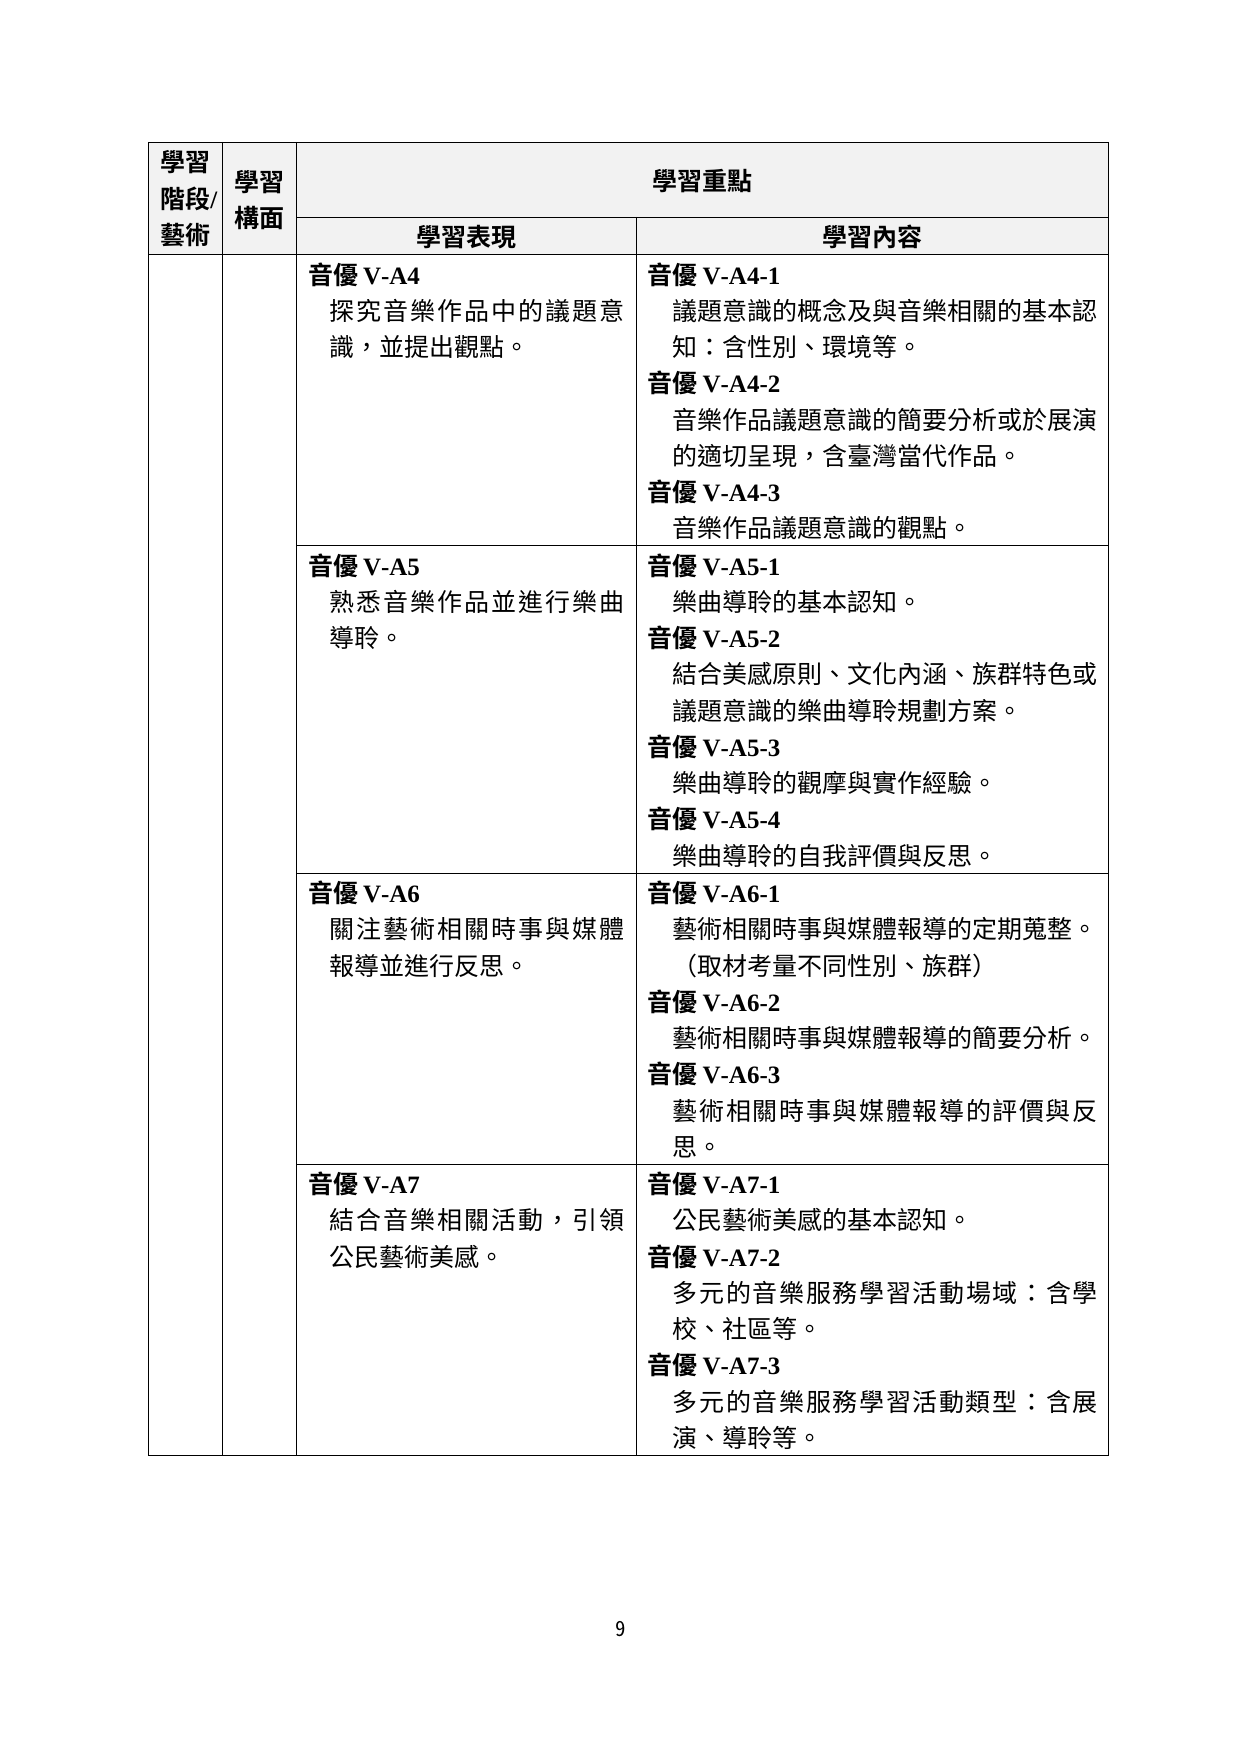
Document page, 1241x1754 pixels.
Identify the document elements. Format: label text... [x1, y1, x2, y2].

table_cell 學習表現 [297, 218, 636, 254]
table_header 學習重點 [297, 143, 1108, 217]
table_cell 音優V-A7 結合音樂相關活動，引領公民藝術美感。 [297, 1165, 636, 1454]
table_cell 學習內容 [637, 218, 1108, 254]
table_cell 音優V-A4 探究音樂作品中的議題意識，並提出觀點。 [297, 255, 636, 545]
table_cell 音優V-A5-1 樂曲導聆的基本認知。 音優V-A5-2 結合美感原則、文化內涵、族群特色或議題意識的樂曲導聆規劃方案。 音優V-A5-3 樂曲導聆的觀摩與實作經驗。 音優V-A5-4 樂曲導聆的自我評價與反思。 [637, 546, 1108, 872]
table_cell 第五學習階段/音樂 [149, 255, 222, 1454]
table_cell 音優V-A4-1 議題意識的概念及與音樂相關的基本認知：含性別、環境等。 音優V-A4-2 音樂作品議題意識的簡要分析或於展演的適切呈現，含臺灣當代作品。 音優V-A4-3 音樂作品議題意識的觀點。 [637, 255, 1108, 545]
table_cell [223, 255, 296, 1454]
table_header 學習階段/藝術專長 [149, 143, 222, 254]
table_header 學習構面 [223, 143, 296, 254]
table_cell 音優V-A5 熟悉音樂作品並進行樂曲導聆。 [297, 546, 636, 872]
table_cell 音優V-A6 關注藝術相關時事與媒體報導並進行反思。 [297, 874, 636, 1163]
table_cell 音優V-A7-1 公民藝術美感的基本認知。 音優V-A7-2 多元的音樂服務學習活動場域：含學校、社區等。 音優V-A7-3 多元的音樂服務學習活動類型：含展演、導聆等。 [637, 1165, 1108, 1454]
table_cell 音優V-A6-1 藝術相關時事與媒體報導的定期蒐整。（取材考量不同性別、族群） 音優V-A6-2 藝術相關時事與媒體報導的簡要分析。 音優V-A6-3 藝術相關時事與媒體報導的評價與反思。 [637, 874, 1108, 1163]
